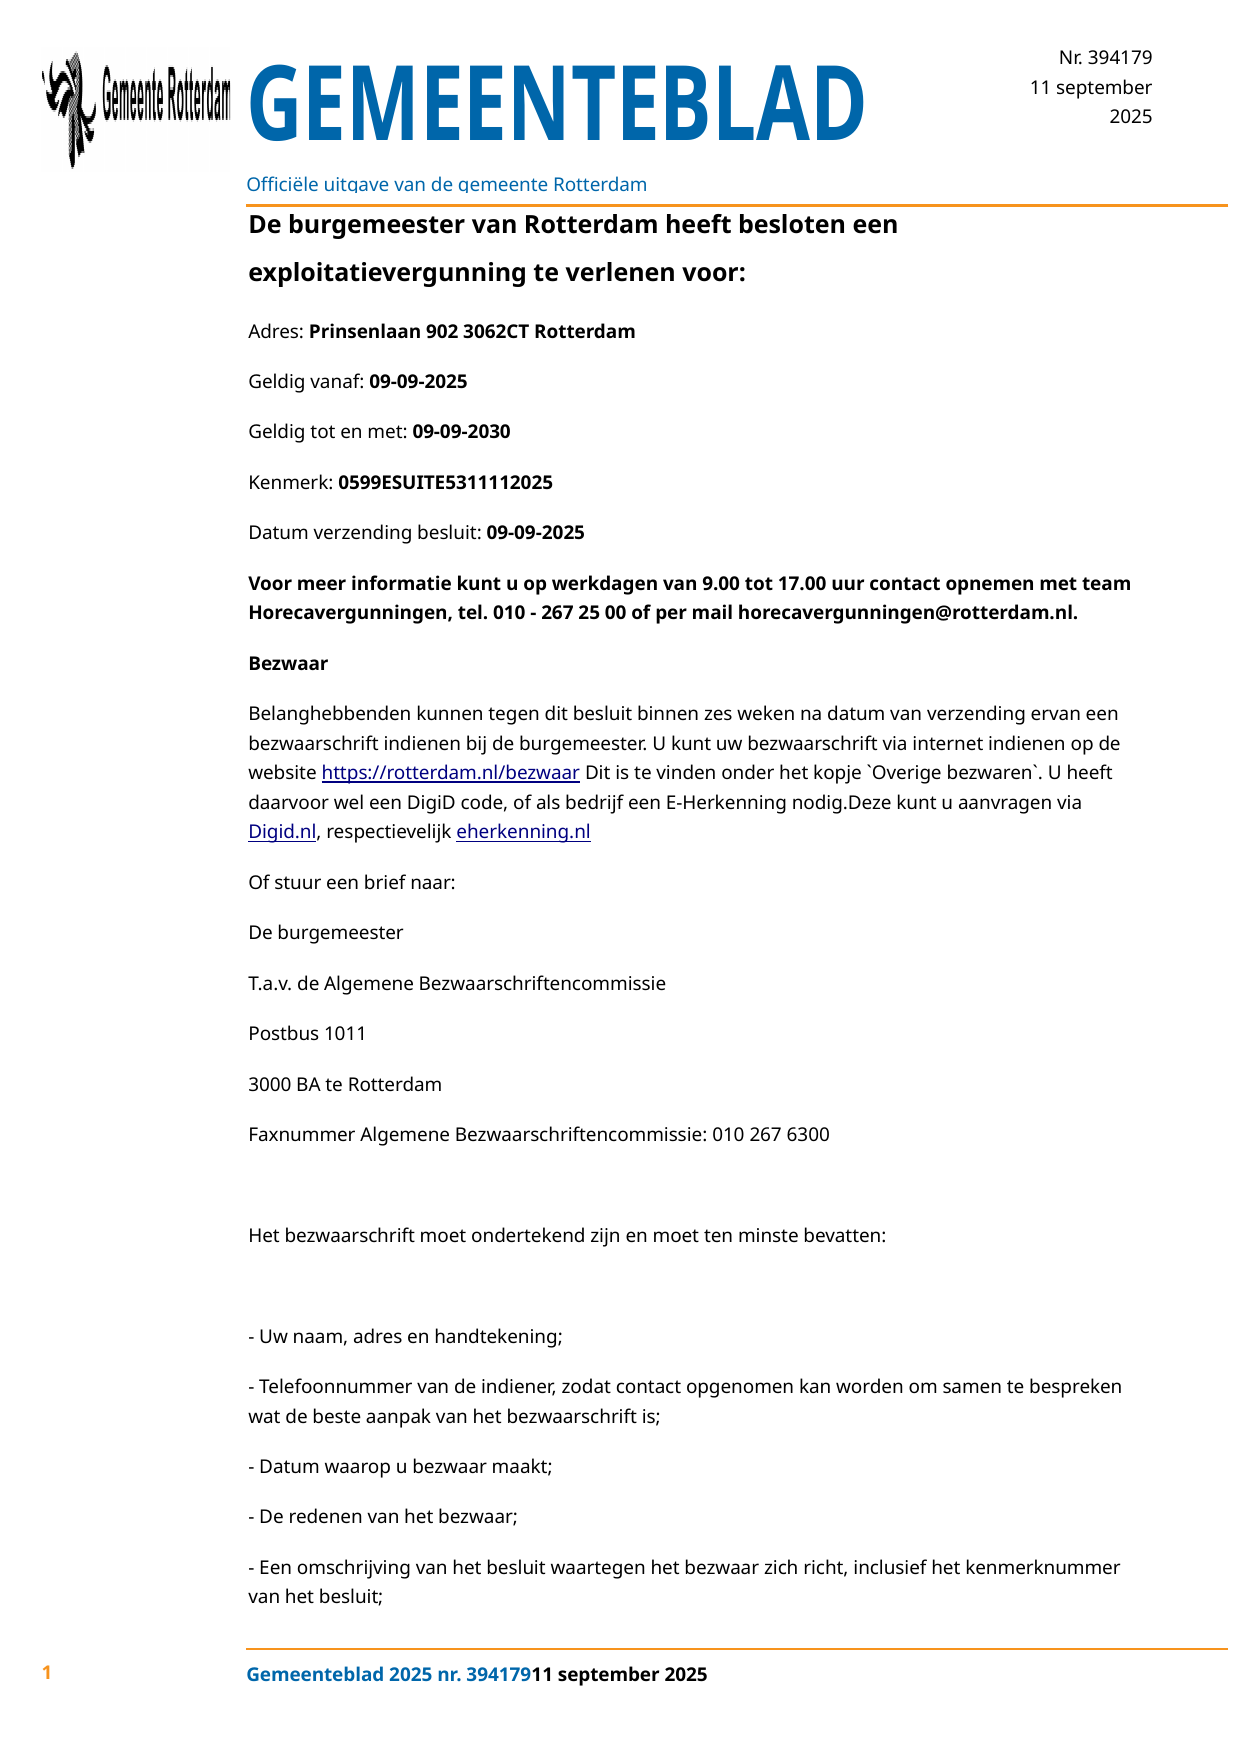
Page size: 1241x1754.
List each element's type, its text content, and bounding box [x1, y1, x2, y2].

text - Datum waarop u bezwaar maakt; [248, 1453, 1152, 1479]
text Het bezwaarschrift moet ondertekend zijn en moet ten minste bevatten: [248, 1222, 1152, 1248]
text Belanghebbenden kunnen tegen dit besluit binnen zes weken na datum van verzending ervan een bezwaarschrift indienen bij de burgemeester. U kunt uw bezwaarschrift via internet indienen op de website https://rotterdam.nl/bezwaar Dit is te vinden onder het kopje `Overige bezwaren`. U heeft daarvoor wel een DigiD code, of als bedrijf een E-Herkenning nodig.Deze kunt u aanvragen via Digid.nl, respectievelijk eherkenning.nl [248, 700, 1152, 844]
text Geldig vanaf: 09-09-2025 [248, 368, 1152, 394]
text 3000 BA te Rotterdam [248, 1071, 1152, 1097]
text Bezwaar [248, 650, 1152, 676]
text Voor meer informatie kunt u op werkdagen van 9.00 tot 17.00 uur contact opnemen met team Horecavergunningen, tel. 010 - 267 25 00 of per mail horecavergunningen@rotterdam.nl. [248, 570, 1152, 625]
text - Uw naam, adres en handtekening; [248, 1323, 1152, 1349]
text - Telefoonnummer van de indiener, zodat contact opgenomen kan worden om samen te bespreken wat de beste aanpak van het bezwaarschrift is; [248, 1373, 1152, 1429]
text - Een omschrijving van het besluit waartegen het bezwaar zich richt, inclusief het kenmerknummer van het besluit; [248, 1554, 1152, 1609]
text T.a.v. de Algemene Bezwaarschriftencommissie [248, 970, 1152, 996]
text Of stuur een brief naar: [248, 869, 1152, 895]
text Postbus 1011 [248, 1020, 1152, 1046]
text De burgemeester van Rotterdam heeft besloten een exploitatievergunning te verlenen voor: [248, 207, 1152, 288]
text Faxnummer Algemene Bezwaarschriftencommissie: 010 267 6300 [248, 1121, 1152, 1147]
text Kenmerk: 0599ESUITE5311112025 [248, 469, 1152, 495]
picture [41, 47, 231, 172]
text Geldig tot en met: 09-09-2030 [248, 419, 1152, 444]
text - De redenen van het bezwaar; [248, 1504, 1152, 1529]
text Datum verzending besluit: 09-09-2025 [248, 519, 1152, 545]
text Adres: Prinsenlaan 902 3062CT Rotterdam [248, 318, 1152, 344]
text De burgemeester [248, 919, 1152, 945]
